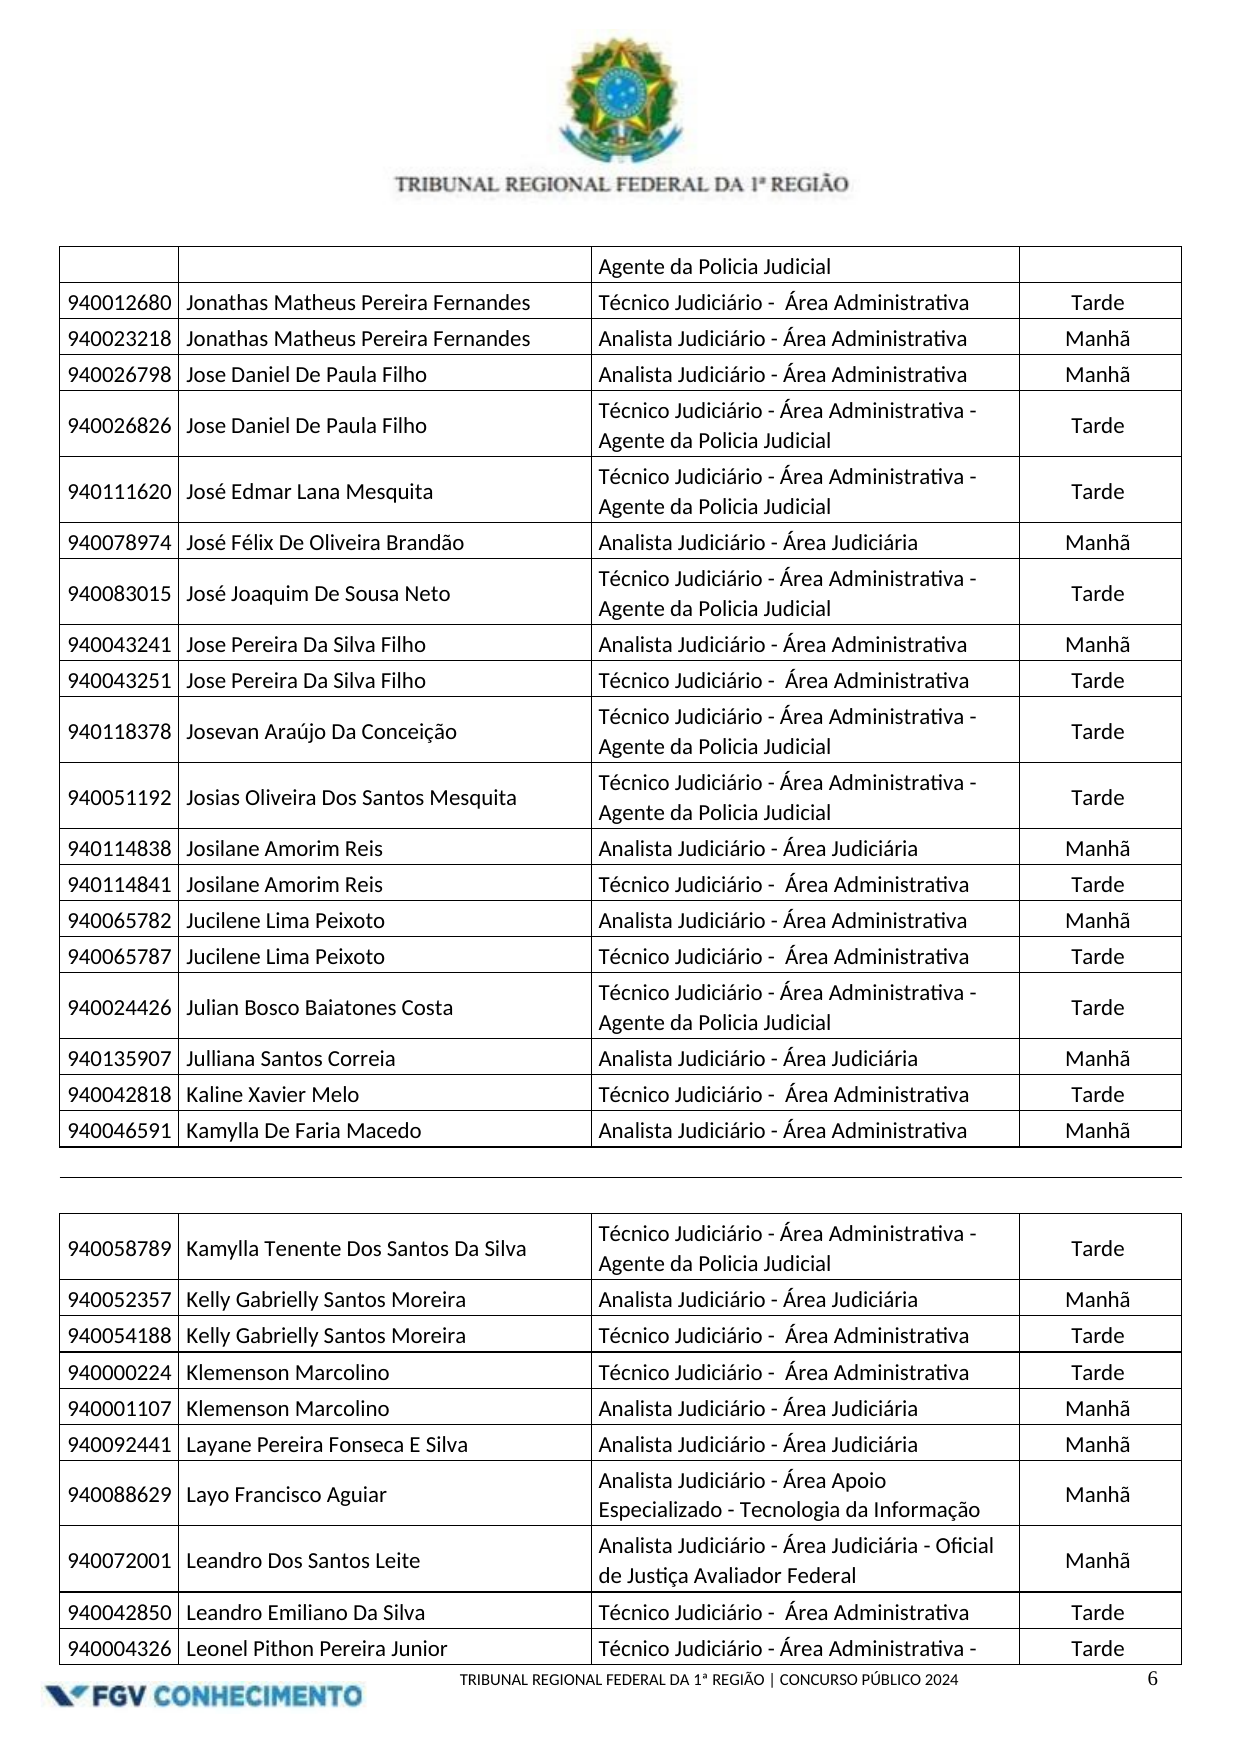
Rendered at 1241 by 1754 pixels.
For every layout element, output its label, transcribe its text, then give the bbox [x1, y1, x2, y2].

table_cell [1020, 247, 1181, 282]
table_cell Manhã [1020, 1039, 1181, 1074]
table_cell Jucilene Lima Peixoto [179, 901, 591, 936]
table_cell Leandro Dos Santos Leite [179, 1526, 591, 1591]
table_cell 940001107 [60, 1389, 178, 1423]
table_cell 940065782 [60, 901, 178, 936]
table_cell Tarde [1020, 1593, 1181, 1627]
table_cell Manhã [1020, 1526, 1181, 1591]
table_cell 940088629 [60, 1461, 178, 1525]
table_cell Jose Pereira Da Silva Filho [179, 625, 591, 660]
table_cell Manhã [1020, 319, 1181, 354]
table_cell Layo Francisco Aguiar [179, 1461, 591, 1525]
table_cell Tarde [1020, 937, 1181, 972]
table_cell Tarde [1020, 283, 1181, 318]
table_cell Analista Judiciário - Área Judiciária [592, 1425, 1019, 1459]
table_cell Técnico Judiciário - Área Administrativa [592, 661, 1019, 696]
table_cell 940111620 [60, 457, 178, 522]
table_cell Josevan Araújo Da Conceição [179, 697, 591, 762]
table_cell Analista Judiciário - Área Administrativa [592, 625, 1019, 660]
table_cell 940051192 [60, 763, 178, 828]
table_cell Leandro Emiliano Da Silva [179, 1593, 591, 1627]
table_cell Analista Judiciário - Área Judiciária [592, 1039, 1019, 1074]
table_cell Manhã [1020, 829, 1181, 864]
table_cell Técnico Judiciário - Área Administrativa [592, 865, 1019, 900]
table_cell 940004326 [60, 1629, 178, 1664]
table_cell Técnico Judiciário - Área Administrativa [592, 283, 1019, 318]
table_cell Julliana Santos Correia [179, 1039, 591, 1074]
table_cell Técnico Judiciário - Área Administrativa [592, 937, 1019, 972]
table_cell Técnico Judiciário - Área Administrativa - Agente da Policia Judicial [592, 457, 1019, 522]
table_cell 940042818 [60, 1075, 178, 1110]
table_cell Técnico Judiciário - Área Administrativa - Agente da Policia Judicial [592, 391, 1019, 456]
table_cell Tarde [1020, 763, 1181, 828]
table_cell José Edmar Lana Mesquita [179, 457, 591, 522]
table_cell Kamylla De Faria Macedo [179, 1111, 591, 1146]
table_cell 940083015 [60, 559, 178, 624]
table_cell 940026798 [60, 355, 178, 390]
table_cell 940046591 [60, 1111, 178, 1146]
table_cell Manhã [1020, 625, 1181, 660]
table_cell Jonathas Matheus Pereira Fernandes [179, 319, 591, 354]
table_cell Analista Judiciário - Área Judiciária [592, 1280, 1019, 1315]
table_cell Tarde [1020, 973, 1181, 1038]
table_cell Kamylla Tenente Dos Santos Da Silva [179, 1214, 591, 1279]
table_cell Kelly Gabrielly Santos Moreira [179, 1316, 591, 1351]
table_cell Técnico Judiciário - Área Administrativa [592, 1353, 1019, 1387]
table_cell - Agente da Policia Judicial [592, 247, 1019, 282]
table_cell Analista Judiciário - Área Apoio Especializado - Tecnologia da Informação [592, 1461, 1019, 1525]
table_cell Manhã [1020, 1425, 1181, 1459]
table_cell Jose Pereira Da Silva Filho [179, 661, 591, 696]
table_cell 940072001 [60, 1526, 178, 1591]
table_cell Tarde [1020, 1353, 1181, 1387]
table_cell 940118378 [60, 697, 178, 762]
table_cell 940012680 [60, 283, 178, 318]
table_cell Josias Oliveira Dos Santos Mesquita [179, 763, 591, 828]
table_cell 940114838 [60, 829, 178, 864]
table_cell Tarde [1020, 1316, 1181, 1351]
table_cell Josilane Amorim Reis [179, 829, 591, 864]
table_cell 940092441 [60, 1425, 178, 1459]
table_cell Manhã [1020, 901, 1181, 936]
table_cell 940026826 [60, 391, 178, 456]
table_cell Julian Bosco Baiatones Costa [179, 973, 591, 1038]
table_cell Tarde [1020, 1214, 1181, 1279]
table_cell 940024426 [60, 973, 178, 1038]
table_cell Técnico Judiciário - Área Administrativa [592, 1316, 1019, 1351]
table_cell 940000224 [60, 1353, 178, 1387]
table_cell 940135907 [60, 1039, 178, 1074]
table_cell 940043251 [60, 661, 178, 696]
table_cell Kelly Gabrielly Santos Moreira [179, 1280, 591, 1315]
table_header Turno de Prova [1020, 1178, 1182, 1213]
table_cell Manhã [1020, 523, 1181, 558]
table_cell [60, 247, 178, 282]
table_cell Josilane Amorim Reis [179, 865, 591, 900]
table_cell Jonathas Matheus Pereira Fernandes [179, 283, 591, 318]
table_cell 940023218 [60, 319, 178, 354]
table_cell 940052357 [60, 1280, 178, 1315]
table_cell Analista Judiciário - Área Administrativa [592, 1111, 1019, 1146]
table_cell Leonel Pithon Pereira Junior [179, 1629, 591, 1664]
table_cell Jose Daniel De Paula Filho [179, 391, 591, 456]
table_cell José Félix De Oliveira Brandão [179, 523, 591, 558]
table_cell Tarde [1020, 391, 1181, 456]
table_cell 940042850 [60, 1593, 178, 1627]
table_cell Jose Daniel De Paula Filho [179, 355, 591, 390]
table_cell Tarde [1020, 697, 1181, 762]
table_cell [179, 247, 591, 282]
table_cell Layane Pereira Fonseca E Silva [179, 1425, 591, 1459]
table_cell Manhã [1020, 1461, 1181, 1525]
table_cell José Joaquim De Sousa Neto [179, 559, 591, 624]
table_header Inscrição Nome [60, 1178, 591, 1213]
table_cell Kaline Xavier Melo [179, 1075, 591, 1110]
table_cell Tarde [1020, 559, 1181, 624]
table_cell 940043241 [60, 625, 178, 660]
table_cell Manhã [1020, 1280, 1181, 1315]
table_cell Jucilene Lima Peixoto [179, 937, 591, 972]
table_cell Técnico Judiciário - Área Administrativa - Agente da Policia Judicial [592, 559, 1019, 624]
table_cell Analista Judiciário - Área Judiciária [592, 829, 1019, 864]
table_cell Analista Judiciário - Área Administrativa [592, 901, 1019, 936]
table_cell 940065787 [60, 937, 178, 972]
table_cell 940054188 [60, 1316, 178, 1351]
table_cell Analista Judiciário - Área Judiciária [592, 1389, 1019, 1423]
table_cell Técnico Judiciário - Área Administrativa [592, 1629, 1019, 1664]
table_cell Manhã [1020, 1111, 1181, 1146]
table_cell Manhã [1020, 355, 1181, 390]
table_cell Técnico Judiciário - Área Administrativa [592, 1075, 1019, 1110]
table_cell Técnico Judiciário - Área Administrativa - Agente da Policia Judicial [592, 973, 1019, 1038]
table_cell Tarde [1020, 865, 1181, 900]
table_cell Manhã [1020, 1389, 1181, 1423]
table_header Cargo [591, 1178, 1019, 1213]
table_cell Técnico Judiciário - Área Administrativa [592, 1593, 1019, 1627]
table_cell Técnico Judiciário - Área Administrativa - Agente da Policia Judicial [592, 1214, 1019, 1279]
table_cell Tarde [1020, 1629, 1181, 1664]
table_cell Tarde [1020, 1075, 1181, 1110]
table_cell Analista Judiciário - Área Administrativa [592, 319, 1019, 354]
table_cell Tarde [1020, 661, 1181, 696]
table_cell 940114841 [60, 865, 178, 900]
table_cell Técnico Judiciário - Área Administrativa - Agente da Policia Judicial [592, 697, 1019, 762]
table_cell Klemenson Marcolino [179, 1389, 591, 1423]
table_cell Tarde [1020, 457, 1181, 522]
table_cell 940078974 [60, 523, 178, 558]
table_cell 940058789 [60, 1214, 178, 1279]
table_cell Analista Judiciário - Área Administrativa [592, 355, 1019, 390]
table_cell Técnico Judiciário - Área Administrativa - Agente da Policia Judicial [592, 763, 1019, 828]
table_cell Analista Judiciário - Área Judiciária [592, 523, 1019, 558]
table_cell Klemenson Marcolino [179, 1353, 591, 1387]
table_cell Analista Judiciário - Área Judiciária - Oficial de Justiça Avaliador Federal [592, 1526, 1019, 1591]
